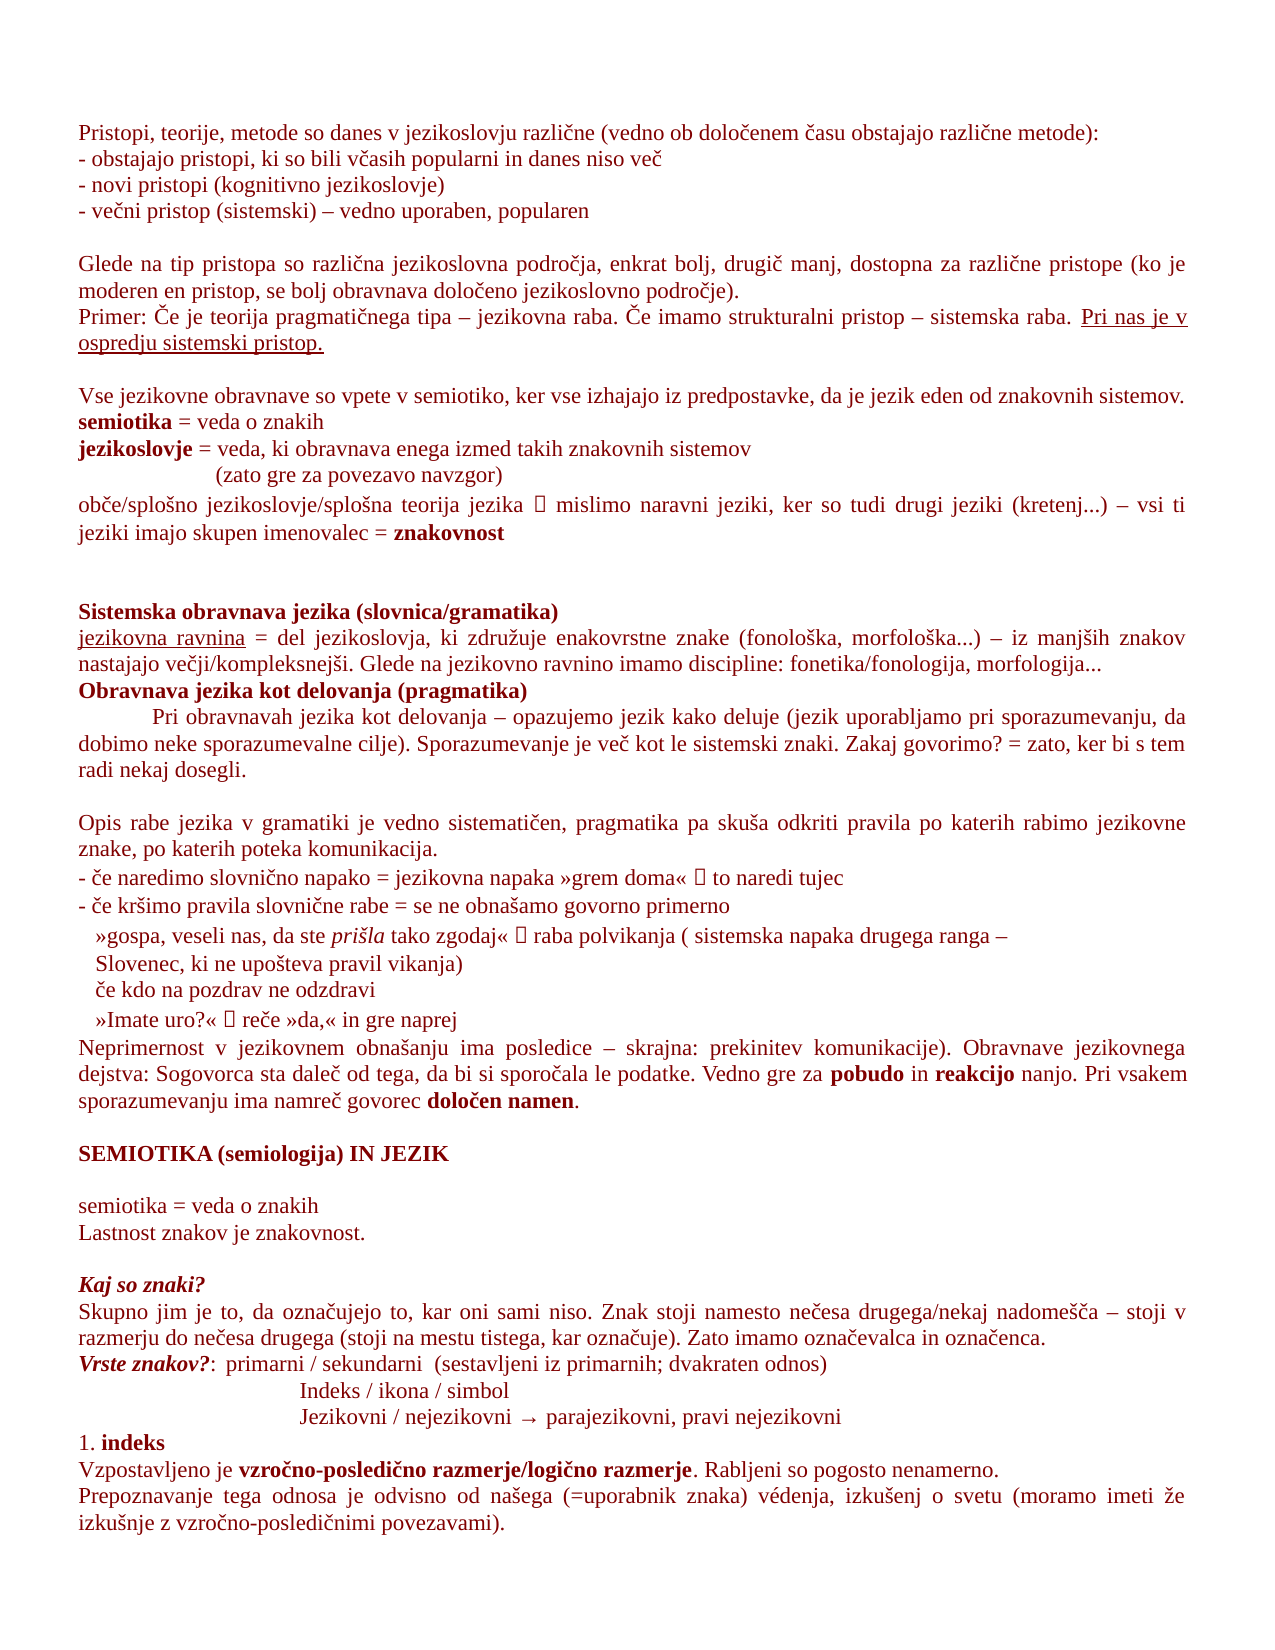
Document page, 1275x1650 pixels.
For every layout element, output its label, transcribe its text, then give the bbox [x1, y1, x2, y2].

text SEMIOTIKA (semiologija) IN JEZIK [78, 1139, 1187, 1166]
text Opis rabe jezika v gramatiki je vedno sistematičen, pragmatika pa skuša odkriti pravila po katerih rabimo jezikovne znake, po katerih poteka komunikacija. [78, 809, 1187, 861]
text Slovenec, ki ne upošteva pravil vikanja) [78, 950, 1187, 977]
text Lastnost znakov je znakovnost. [78, 1219, 1187, 1245]
text Vzpostavljeno je vzročno-posledično razmerje/logično razmerje. Rabljeni so pogosto nenamerno. [78, 1456, 1187, 1482]
text obče/splošno jezikoslovje/splošna teorija jezika  mislimo naravni jeziki, ker so tudi drugi jeziki (kretenj...) – vsi ti jeziki imajo skupen imenovalec = znakovnost [78, 487, 1187, 545]
text - večni pristop (sistemski) – vedno uporaben, popularen [78, 198, 1187, 224]
text jezikovna ravnina = del jezikoslovja, ki združuje enakovrstne znake (fonološka, morfološka...) – iz manjših znakov nastajajo večji/kompleksnejši. Glede na jezikovno ravnino imamo discipline: fonetika/fonologija, morfologija... [78, 624, 1187, 677]
text če kdo na pozdrav ne odzdravi [78, 977, 1187, 1003]
text (zato gre za povezavo navzgor) [78, 461, 1187, 487]
text Kaj so znaki? [78, 1271, 1187, 1298]
text 1. indeks [78, 1429, 1187, 1456]
text Prepoznavanje tega odnosa je odvisno od našega (=uporabnik znaka) védenja, izkušenj o svetu (moramo imeti že izkušnje z vzročno-posledičnimi povezavami). [78, 1482, 1187, 1535]
text Pristopi, teorije, metode so danes v jezikoslovju različne (vedno ob določenem času obstajajo različne metode): [78, 118, 1187, 145]
text - če naredimo slovnično napako = jezikovna napaka »grem doma«  to naredi tujec [78, 861, 1187, 893]
text »gospa, veseli nas, da ste prišla tako zgodaj«  raba polvikanja ( sistemska napaka drugega ranga – [78, 919, 1187, 950]
text Vrste znakov?: primarni / sekundarni (sestavljeni iz primarnih; dvakraten odnos) [78, 1350, 1187, 1377]
text Primer: Če je teorija pragmatičnega tipa – jezikovna raba. Če imamo strukturalni pristop – sistemska raba. Pri nas je v ospredju sistemski pristop. [78, 303, 1187, 356]
text - če kršimo pravila slovnične rabe = se ne obnašamo govorno primerno [78, 893, 1187, 919]
text Glede na tip pristopa so različna jezikoslovna področja, enkrat bolj, drugič manj, dostopna za različne pristope (ko je moderen en pristop, se bolj obravnava določeno jezikoslovno področje). [78, 250, 1187, 303]
text - obstajajo pristopi, ki so bili včasih popularni in danes niso več [78, 145, 1187, 171]
text - novi pristopi (kognitivno jezikoslovje) [78, 171, 1187, 198]
text jezikoslovje = veda, ki obravnava enega izmed takih znakovnih sistemov [78, 435, 1187, 461]
text Neprimernost v jezikovnem obnašanju ima posledice – skrajna: prekinitev komunikacije). Obravnave jezikovnega dejstva: Sogovorca sta daleč od tega, da bi si sporočala le podatke. Vedno gre za pobudo in reakcijo nanjo. Pri vsakem sporazumevanju ima namreč govorec določen namen. [78, 1034, 1187, 1113]
text Sistemska obravnava jezika (slovnica/gramatika) [78, 598, 1187, 624]
text Skupno jim je to, da označujejo to, kar oni sami niso. Znak stoji namesto nečesa drugega/nekaj nadomešča – stoji v razmerju do nečesa drugega (stoji na mestu tistega, kar označuje). Zato imamo označevalca in označenca. [78, 1298, 1187, 1350]
text Jezikovni / nejezikovni → parajezikovni, pravi nejezikovni [78, 1403, 1187, 1429]
text »Imate uro?«  reče »da,« in gre naprej [78, 1003, 1187, 1034]
text Pri obravnavah jezika kot delovanja – opazujemo jezik kako deluje (jezik uporabljamo pri sporazumevanju, da dobimo neke sporazumevalne cilje). Sporazumevanje je več kot le sistemski znaki. Zakaj govorimo? = zato, ker bi s tem radi nekaj dosegli. [78, 703, 1187, 782]
text Vse jezikovne obravnave so vpete v semiotiko, ker vse izhajajo iz predpostavke, da je jezik eden od znakovnih sistemov. [78, 382, 1187, 408]
text Obravnava jezika kot delovanja (pragmatika) [78, 677, 1187, 703]
text Indeks / ikona / simbol [78, 1377, 1187, 1403]
text semiotika = veda o znakih [78, 1192, 1187, 1219]
text semiotika = veda o znakih [78, 408, 1187, 435]
